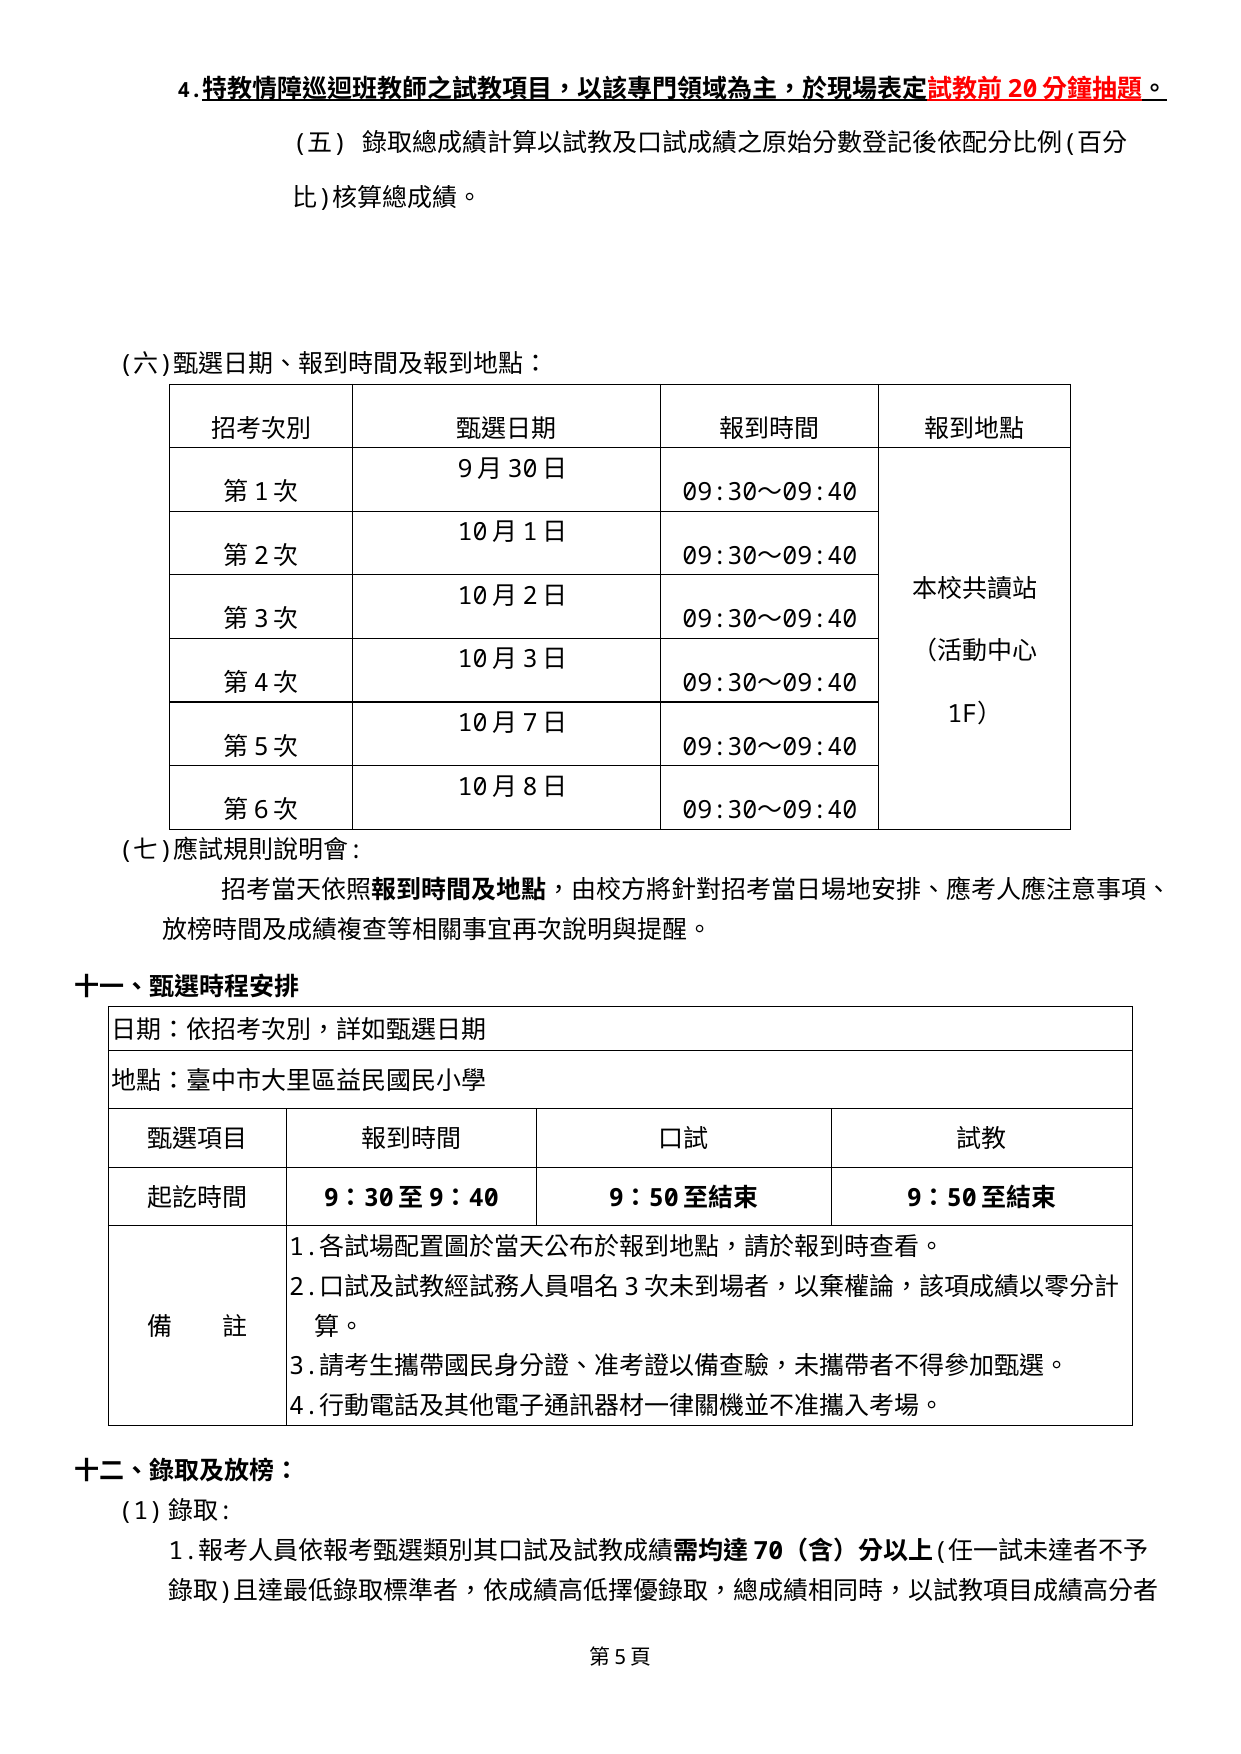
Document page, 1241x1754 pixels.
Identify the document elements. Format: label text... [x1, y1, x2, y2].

table_cell 本校共讀站 （活動中心1F） [879, 448, 1070, 828]
table_cell 起訖時間 [109, 1168, 286, 1225]
table_cell 09:30～09:40 [661, 703, 878, 765]
table_header 報到時間 [661, 385, 878, 447]
table_cell 第2次 [170, 512, 352, 574]
list 錄取: [118, 1491, 1166, 1527]
table_cell 09:30～09:40 [661, 575, 878, 638]
table_cell 09:30～09:40 [661, 512, 878, 574]
table_cell 第3次 [170, 575, 352, 638]
text (七)應試規則說明會: [118, 829, 1166, 866]
table_cell 試教 [832, 1109, 1132, 1167]
table_cell 10月1日 [353, 512, 660, 574]
table_cell 10月3日 [353, 639, 660, 701]
table_cell 甄選項目 [109, 1109, 286, 1167]
text (六)甄選日期、報到時間及報到地點： [118, 344, 1166, 380]
text 1.報考人員依報考甄選類別其口試及試教成績需均達70（含）分以上(任一試未達者不予錄取)且達最低錄取標準者，依成績高低擇優錄取，總成績相同時，以試教項目成績高分者 [168, 1530, 1166, 1606]
table_cell 地點：臺中市大里區益民國民小學 [109, 1051, 1132, 1108]
table_cell 口試 [537, 1109, 831, 1167]
table_cell 第5次 [170, 703, 352, 765]
table_cell 報到時間 [287, 1109, 536, 1167]
table_cell 9月30日 [353, 448, 660, 511]
table_cell 09:30～09:40 [661, 448, 878, 511]
table_cell 第4次 [170, 639, 352, 701]
table_header 甄選日期 [353, 385, 660, 447]
text (五) 錄取總成績計算以試教及口試成績之原始分數登記後依配分比例(百分比)核算總成績。 [292, 123, 1166, 213]
table_cell 09:30～09:40 [661, 766, 878, 828]
table_cell 9：50至結束 [832, 1168, 1132, 1225]
table_cell 09:30～09:40 [661, 639, 878, 701]
table_cell 第1次 [170, 448, 352, 511]
text 4.特教情障巡迴班教師之試教項目，以該專門領域為主，於現場表定試教前20分鐘抽題。 [177, 68, 1166, 105]
table_cell 1.各試場配置圖於當天公布於報到地點，請於報到時查看。 2.口試及試教經試務人員唱名3次未到場者，以棄權論，該項成績以零分計算。 3.請考生攜帶國民身分證、准考證以備查驗，未攜帶者不得參加甄選。 4.行動電話及其他電子通訊器材一律關機並不准攜入考場。 [287, 1226, 1132, 1425]
table_cell 9：30至9：40 [287, 1168, 536, 1225]
text 十一、甄選時程安排 [74, 966, 1166, 1002]
table_header 日期：依招考次別，詳如甄選日期 [109, 1007, 1132, 1050]
text 十二、錄取及放榜： [74, 1451, 1166, 1487]
table_cell 9：50至結束 [537, 1168, 831, 1225]
table_cell 10月2日 [353, 575, 660, 638]
table_cell 第6次 [170, 766, 352, 828]
text 招考當天依照報到時間及地點，由校方將針對招考當日場地安排、應考人應注意事項、放榜時間及成績複查等相關事宜再次說明與提醒。 [162, 869, 1166, 945]
table_header 報到地點 [879, 385, 1070, 447]
table_cell 10月7日 [353, 703, 660, 765]
table_cell 備 註 [109, 1226, 286, 1425]
table_cell 10月8日 [353, 766, 660, 828]
table_header 招考次別 [170, 385, 352, 447]
